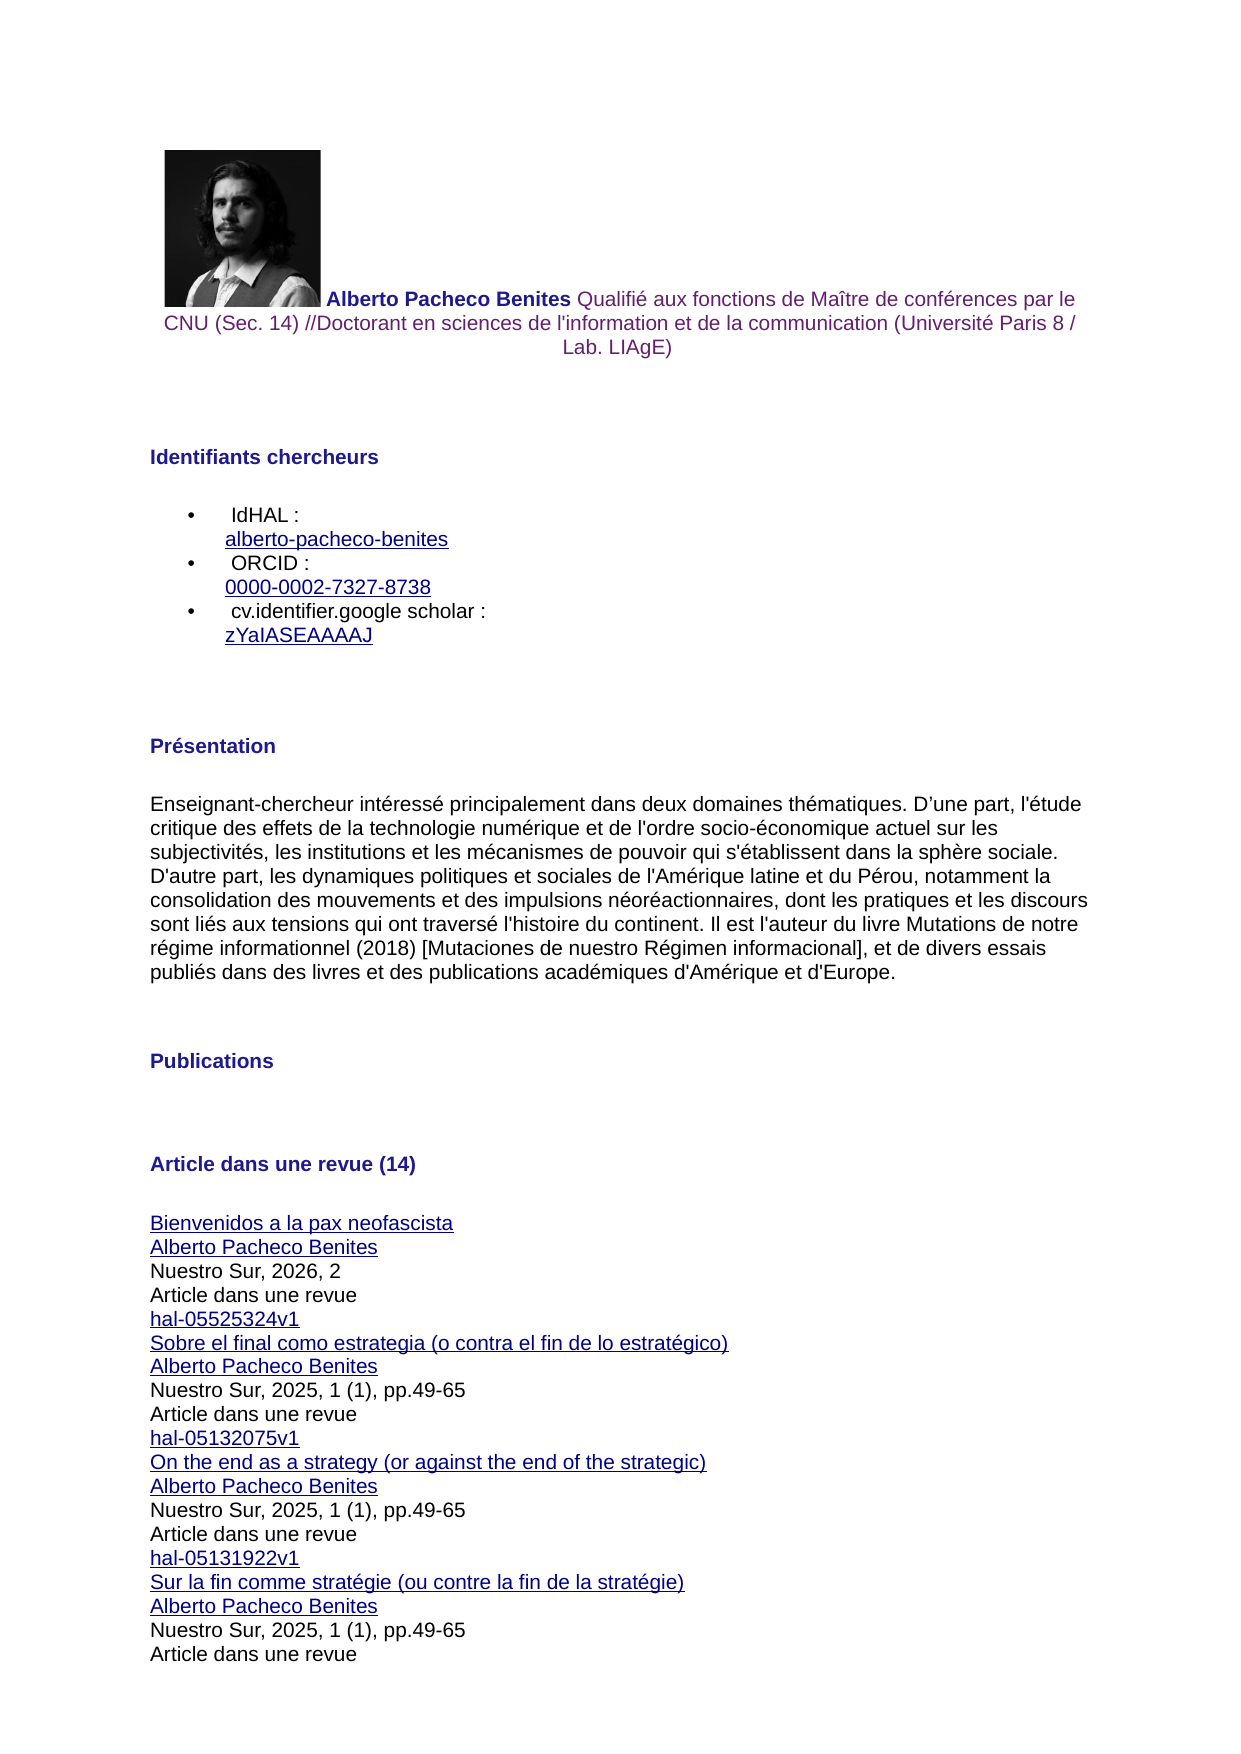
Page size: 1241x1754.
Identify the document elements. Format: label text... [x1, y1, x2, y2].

list 0000-0002-7327-8738 [187, 575, 1090, 599]
table_cell Sur la fin comme stratégie (ou contre la fin de la stratégie) Alberto Pacheco Benites Nuestro Sur, 2025, 1 (1), pp.49-65 Article dans une revue [150, 1570, 1090, 1666]
list cv.identifier.google scholar : [187, 599, 1090, 623]
text Enseignant-chercheur intéressé principalement dans deux domaines thématiques. D’une part, l'étude critique des effets de la technologie numérique et de l'ordre socio-économique actuel sur les subjectivités, les institutions et les mécanismes de pouvoir qui s'établissent dans la sphère sociale. D'autre part, les dynamiques politiques et sociales de l'Amérique latine et du Pérou, notamment la consolidation des mouvements et des impulsions néoréactionnaires, dont les pratiques et les discours sont liés aux tensions qui ont traversé l'histoire du continent. Il est l'auteur du livre Mutations de notre régime informationnel (2018) [Mutaciones de nuestro Régimen informacional], et de divers essais publiés dans des livres et des publications académiques d'Amérique et d'Europe. [150, 792, 1090, 983]
table_header Bienvenidos a la pax neofascista Alberto Pacheco Benites Nuestro Sur, 2026, 2 Article dans une revue hal-05525324v1 [150, 1211, 1090, 1330]
subtitle Article dans une revue (14) [150, 1152, 1090, 1176]
table_cell Sobre el final como estrategia (o contra el fin de lo estratégico) Alberto Pacheco Benites Nuestro Sur, 2025, 1 (1), pp.49-65 Article dans une revue hal-05132075v1 [150, 1330, 1090, 1450]
list IdHAL : [187, 503, 1090, 527]
subtitle Alberto Pacheco Benites Qualifié aux fonctions de Maître de conférences par le CNU (Sec. 14) //Doctorant en sciences de l'information et de la communication (Université Paris 8 / Lab. LIAgE) [150, 150, 1090, 358]
list ORCID : [187, 551, 1090, 575]
table_cell On the end as a strategy (or against the end of the strategic) Alberto Pacheco Benites Nuestro Sur, 2025, 1 (1), pp.49-65 Article dans une revue hal-05131922v1 [150, 1450, 1090, 1570]
list zYaIASEAAAAJ [187, 623, 1090, 647]
list alberto-pacheco-benites [187, 527, 1090, 551]
subtitle Publications [150, 1049, 1090, 1073]
subtitle Identifiants chercheurs [150, 445, 1090, 469]
picture [164, 150, 321, 307]
subtitle Présentation [150, 733, 1090, 757]
